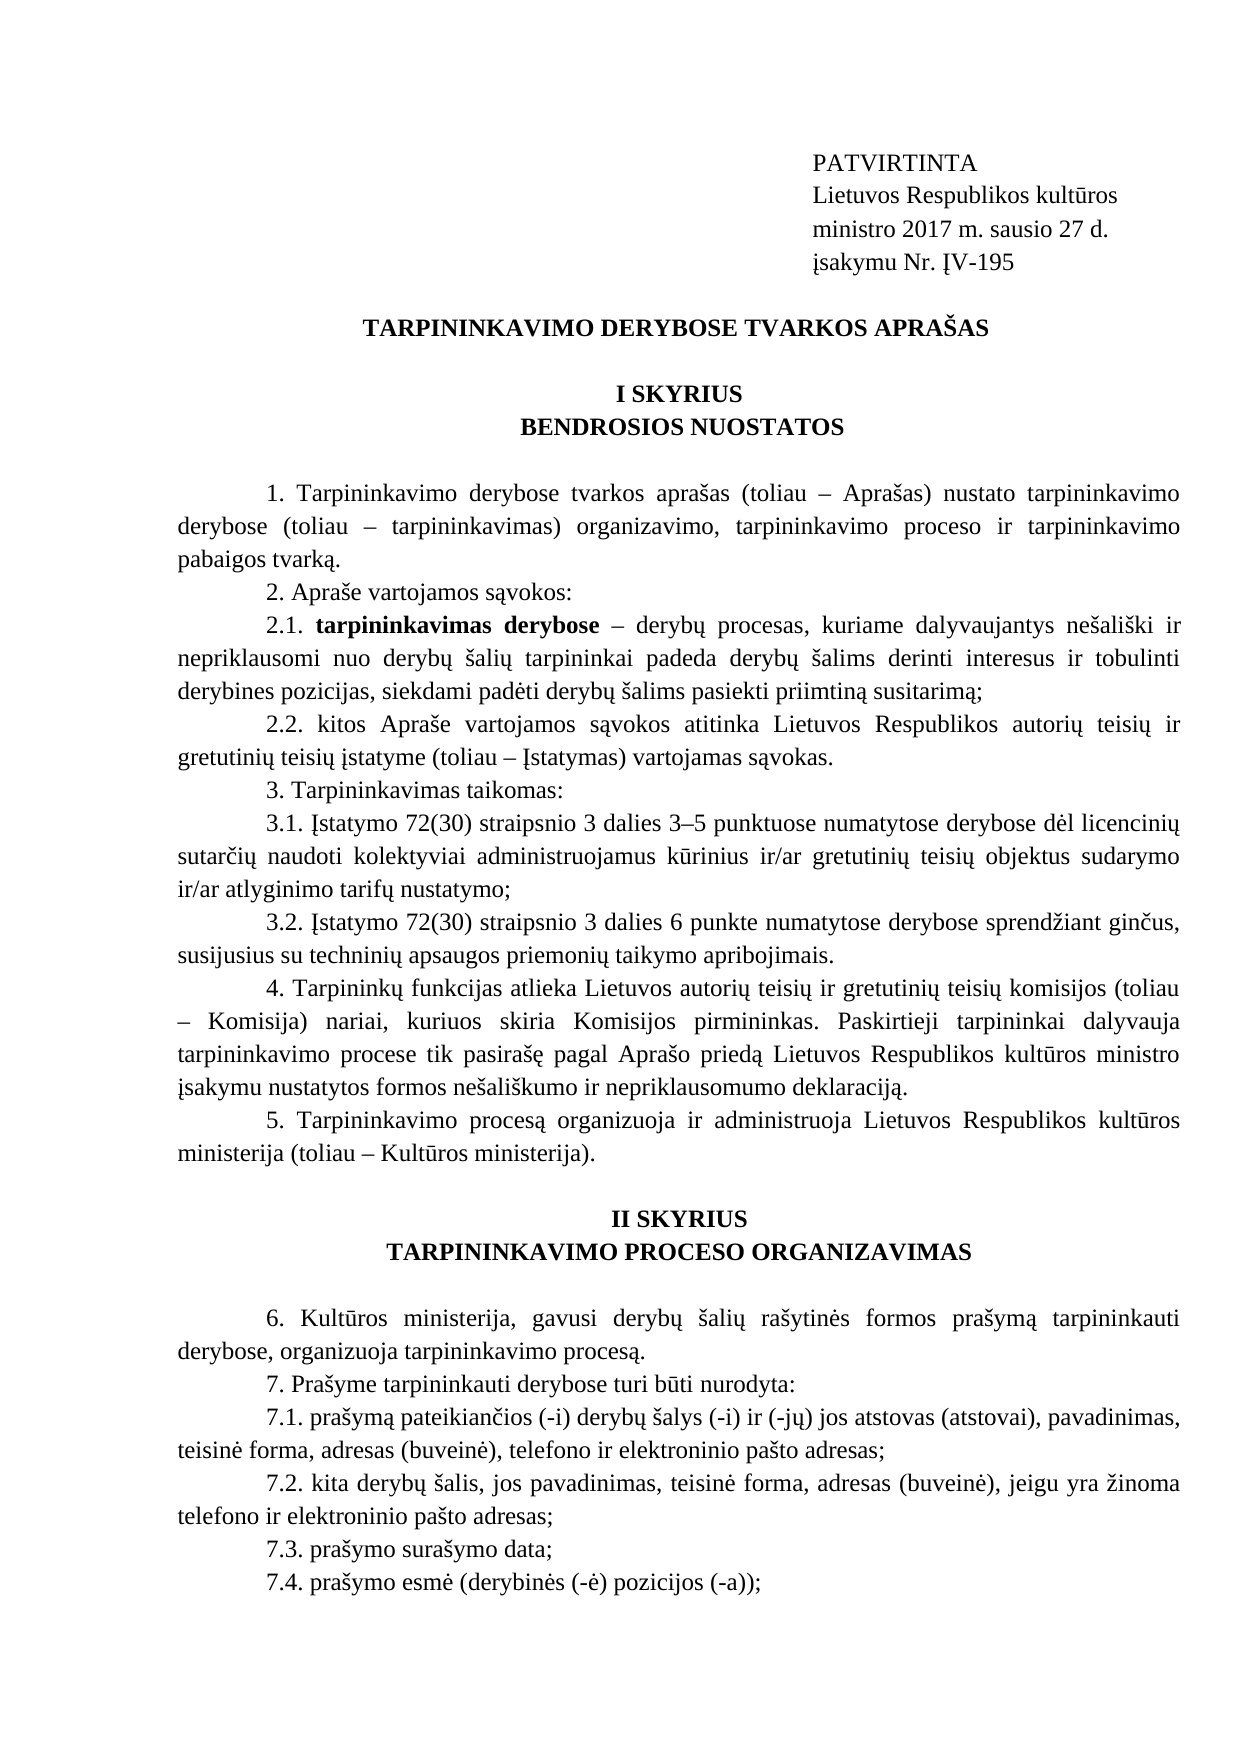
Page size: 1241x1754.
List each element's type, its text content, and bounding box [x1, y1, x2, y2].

text 7.3. prašymo surašymo data; [177, 1534, 1181, 1563]
text 2.1. tarpininkavimas derybose – derybų procesas, kuriame dalyvaujantys nešališki ir nepriklausomi nuo derybų šalių tarpininkai padeda derybų šalims derinti interesus ir tobulinti derybines pozicijas, siekdami padėti derybų šalims pasiekti priimtiną susitarimą; [177, 610, 1181, 705]
text 3.2. Įstatymo 72(30) straipsnio 3 dalies 6 punkte numatytose derybose sprendžiant ginčus, susijusius su techninių apsaugos priemonių taikymo apribojimais. [177, 907, 1181, 969]
text 1. Tarpininkavimo derybose tvarkos aprašas (toliau – Aprašas) nustato tarpininkavimo derybose (toliau – tarpininkavimas) organizavimo, tarpininkavimo proceso ir tarpininkavimo pabaigos tvarką. [177, 478, 1181, 573]
text 7.2. kita derybų šalis, jos pavadinimas, teisinė forma, adresas (buveinė), jeigu yra žinoma telefono ir elektroninio pašto adresas; [177, 1468, 1181, 1530]
text ministro 2017 m. sausio 27 d. [812, 214, 1181, 242]
text 2. Apraše vartojamos sąvokos: [177, 577, 1181, 606]
text II SKYRIUS [177, 1204, 1181, 1233]
text 4. Tarpininkų funkcijas atlieka Lietuvos autorių teisių ir gretutinių teisių komisijos (toliau – Komisija) nariai, kuriuos skiria Komisijos pirmininkas. Paskirtieji tarpininkai dalyvauja tarpininkavimo procese tik pasirašę pagal Aprašo priedą Lietuvos Respublikos kultūros ministro įsakymu nustatytos formos nešališkumo ir nepriklausomumo deklaraciją. [177, 973, 1181, 1101]
text 3.1. Įstatymo 72(30) straipsnio 3 dalies 3–5 punktuose numatytose derybose dėl licencinių sutarčių naudoti kolektyviai administruojamus kūrinius ir/ar gretutinių teisių objektus sudarymo ir/ar atlyginimo tarifų nustatymo; [177, 808, 1181, 903]
text 2.2. kitos Apraše vartojamos sąvokos atitinka Lietuvos Respublikos autorių teisių ir gretutinių teisių įstatyme (toliau – Įstatymas) vartojamas sąvokas. [177, 709, 1181, 771]
text 3. Tarpininkavimas taikomas: [177, 775, 1181, 804]
text Lietuvos Respublikos kultūros [812, 181, 1181, 209]
text 7.1. prašymą pateikiančios (-i) derybų šalys (-i) ir (-jų) jos atstovas (atstovai), pavadinimas, teisinė forma, adresas (buveinė), telefono ir elektroninio pašto adresas; [177, 1402, 1181, 1464]
text 7. Prašyme tarpininkauti derybose turi būti nurodyta: [177, 1369, 1181, 1398]
text I SKYRIUS [177, 379, 1181, 407]
text 6. Kultūros ministerija, gavusi derybų šalių rašytinės formos prašymą tarpininkauti derybose, organizuoja tarpininkavimo procesą. [177, 1303, 1181, 1365]
text BENDROSIOS NUOSTATOS [177, 412, 1181, 441]
text 5. Tarpininkavimo procesą organizuoja ir administruoja Lietuvos Respublikos kultūros ministerija (toliau – Kultūros ministerija). [177, 1105, 1181, 1167]
text įsakymu Nr. ĮV-195 [812, 247, 1181, 275]
text PATVIRTINTA [177, 148, 1181, 176]
text 7.4. prašymo esmė (derybinės (-ė) pozicijos (-a)); [177, 1567, 1181, 1596]
text TARPININKAVIMO PROCESO ORGANIZAVIMAS [177, 1237, 1181, 1266]
text TARPININKAVIMO DERYBOSE TVARKOS APRAŠAS [177, 313, 1181, 341]
